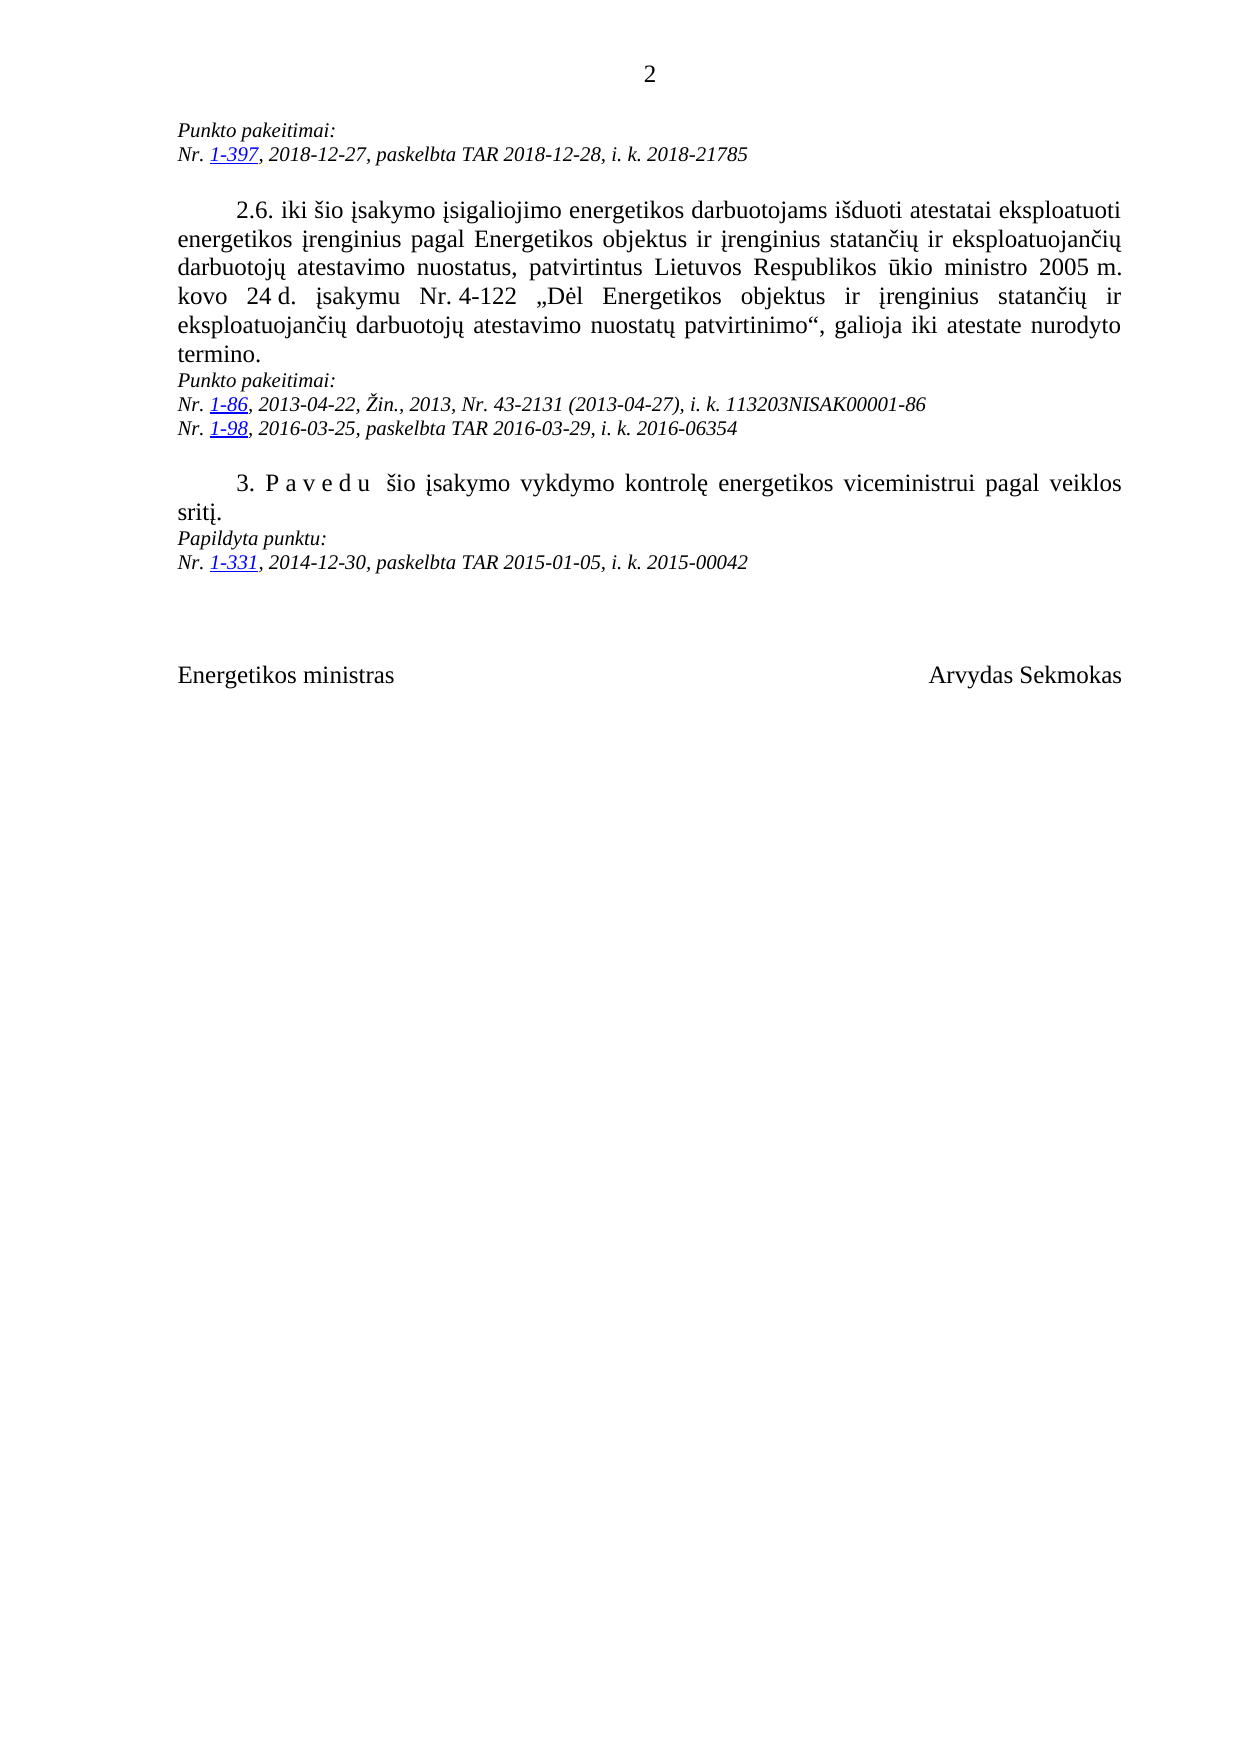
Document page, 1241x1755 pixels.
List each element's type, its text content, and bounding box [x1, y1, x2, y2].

text Energetikos ministras Arvydas Sekmokas [177, 660, 1122, 689]
text 2.6. iki šio įsakymo įsigaliojimo energetikos darbuotojams išduoti atestatai eksploatuoti energetikos įrenginius pagal Energetikos objektus ir įrenginius statančių ir eksploatuojančių darbuotojų atestavimo nuostatus, patvirtintus Lietuvos Respublikos ūkio ministro 2005 m. kovo 24 d. įsakymu Nr. 4-122 „Dėl Energetikos objektus ir įrenginius statančių ir eksploatuojančių darbuotojų atestavimo nuostatų patvirtinimo“, galioja iki atestate nurodyto termino. [177, 195, 1122, 367]
text Punkto pakeitimai: [177, 118, 1122, 142]
text Papildyta punktu: [177, 526, 1122, 550]
text Nr. 1-331, 2014-12-30, paskelbta TAR 2015-01-05, i. k. 2015-00042 [177, 550, 1122, 574]
text 3. Pavedu šio įsakymo vykdymo kontrolę energetikos viceministrui pagal veiklos sritį. [177, 468, 1122, 526]
text Nr. 1-86, 2013-04-22, Žin., 2013, Nr. 43-2131 (2013-04-27), i. k. 113203NISAK00001-86 [177, 392, 1122, 416]
text Nr. 1-98, 2016-03-25, paskelbta TAR 2016-03-29, i. k. 2016-06354 [177, 416, 1122, 440]
text Nr. 1-397, 2018-12-27, paskelbta TAR 2018-12-28, i. k. 2018-21785 [177, 142, 1122, 166]
text Punkto pakeitimai: [177, 367, 1122, 392]
